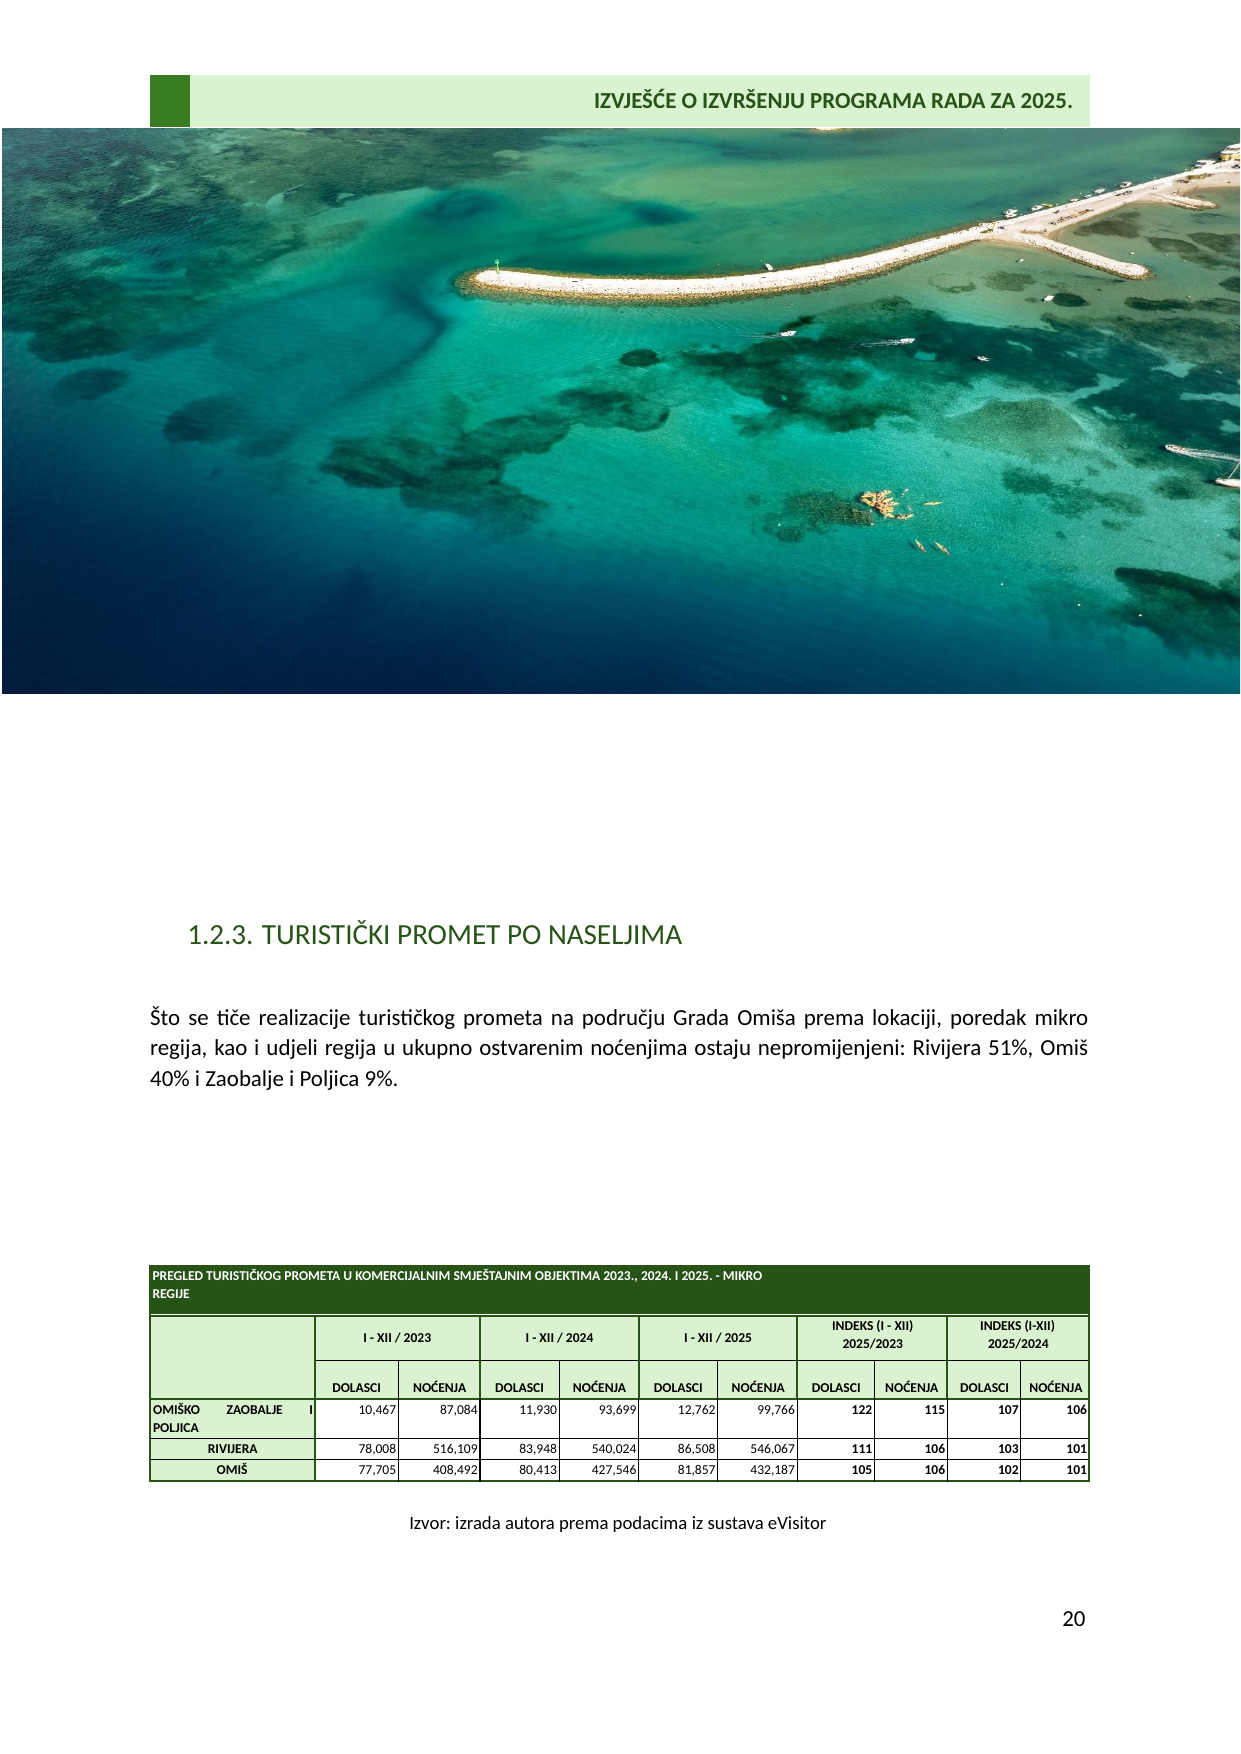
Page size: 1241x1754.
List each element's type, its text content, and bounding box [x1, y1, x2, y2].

table_header [797, 1267, 947, 1314]
table_cell 427,546 [560, 1460, 638, 1480]
table_cell [151, 1317, 314, 1398]
table_cell 432,187 [718, 1460, 797, 1480]
table_cell 11,930 [481, 1400, 559, 1438]
table_cell 101 [1021, 1460, 1088, 1480]
table_cell 546,067 [718, 1439, 797, 1459]
table_cell OMIŠKO ZAOBALJE I POLJICA [151, 1400, 314, 1438]
table_cell 103 [948, 1439, 1020, 1459]
table_cell DOLASCI [316, 1361, 398, 1398]
table_cell 87,084 [399, 1400, 479, 1438]
table_cell I - XII / 2025 [640, 1317, 796, 1360]
table_cell 99,766 [718, 1400, 797, 1438]
table_cell 81,857 [639, 1460, 717, 1480]
table_cell DOLASCI [798, 1361, 874, 1398]
table_cell 101 [1021, 1439, 1088, 1459]
table_cell OMIŠ [151, 1460, 314, 1480]
table_cell 115 [875, 1400, 947, 1438]
table_cell 78,008 [316, 1439, 398, 1459]
table_cell I - XII / 2024 [481, 1317, 638, 1360]
table_cell 105 [798, 1460, 874, 1480]
table_cell 540,024 [560, 1439, 638, 1459]
table_cell 80,413 [481, 1460, 559, 1480]
table_cell 83,948 [481, 1439, 559, 1459]
table_cell DOLASCI [640, 1361, 717, 1398]
table_header [947, 1267, 1088, 1314]
table_cell NOĆENJA [1021, 1361, 1088, 1398]
table_cell 122 [798, 1400, 874, 1438]
table_cell NOĆENJA [875, 1361, 946, 1398]
table_cell DOLASCI [481, 1361, 559, 1398]
table_cell 106 [875, 1439, 947, 1459]
table_cell 106 [1021, 1400, 1088, 1438]
table_cell RIVIJERA [151, 1439, 314, 1459]
table_cell 111 [798, 1439, 874, 1459]
table_cell INDEKS (I - XII) 2025/2023 [798, 1317, 946, 1360]
table_cell 10,467 [316, 1400, 398, 1438]
table_cell 408,492 [399, 1460, 479, 1480]
table_header PREGLED TURISTIČKOG PROMETA U KOMERCIJALNIM SMJEŠTAJNIM OBJEKTIMA 2023., 2024. I 2025. - MIKRO REGIJE [151, 1267, 797, 1314]
table_cell NOĆENJA [399, 1361, 479, 1398]
table_cell 86,508 [639, 1439, 717, 1459]
table_cell 102 [948, 1460, 1020, 1480]
subtitle 1.2.3. TURISTIČKI PROMET PO NASELJIMA [187, 916, 1178, 952]
text Što se tiče realizacije turističkog prometa na području Grada Omiša prema lokaciji, poredak mikro regija, kao i udjeli regija u ukupno ostvarenim noćenjima ostaju nepromijenjeni: Rivijera 51%, Omiš 40% i Zaobalje i Poljica 9%. [150, 1003, 1090, 1092]
text Izvor: izrada autora prema podacima iz sustava eVisitor [150, 1511, 1090, 1534]
table_cell 516,109 [399, 1439, 479, 1459]
table_cell DOLASCI [948, 1361, 1020, 1398]
table_cell 107 [948, 1400, 1020, 1438]
table_cell NOĆENJA [718, 1361, 796, 1398]
table_cell 106 [875, 1460, 947, 1480]
table_cell INDEKS (I-XII) 2025/2024 [948, 1317, 1088, 1360]
table_cell NOĆENJA [560, 1361, 638, 1398]
table_cell 12,762 [639, 1400, 717, 1438]
table_cell I - XII / 2023 [316, 1317, 479, 1360]
table_cell 93,699 [560, 1400, 638, 1438]
table_cell 77,705 [316, 1460, 398, 1480]
